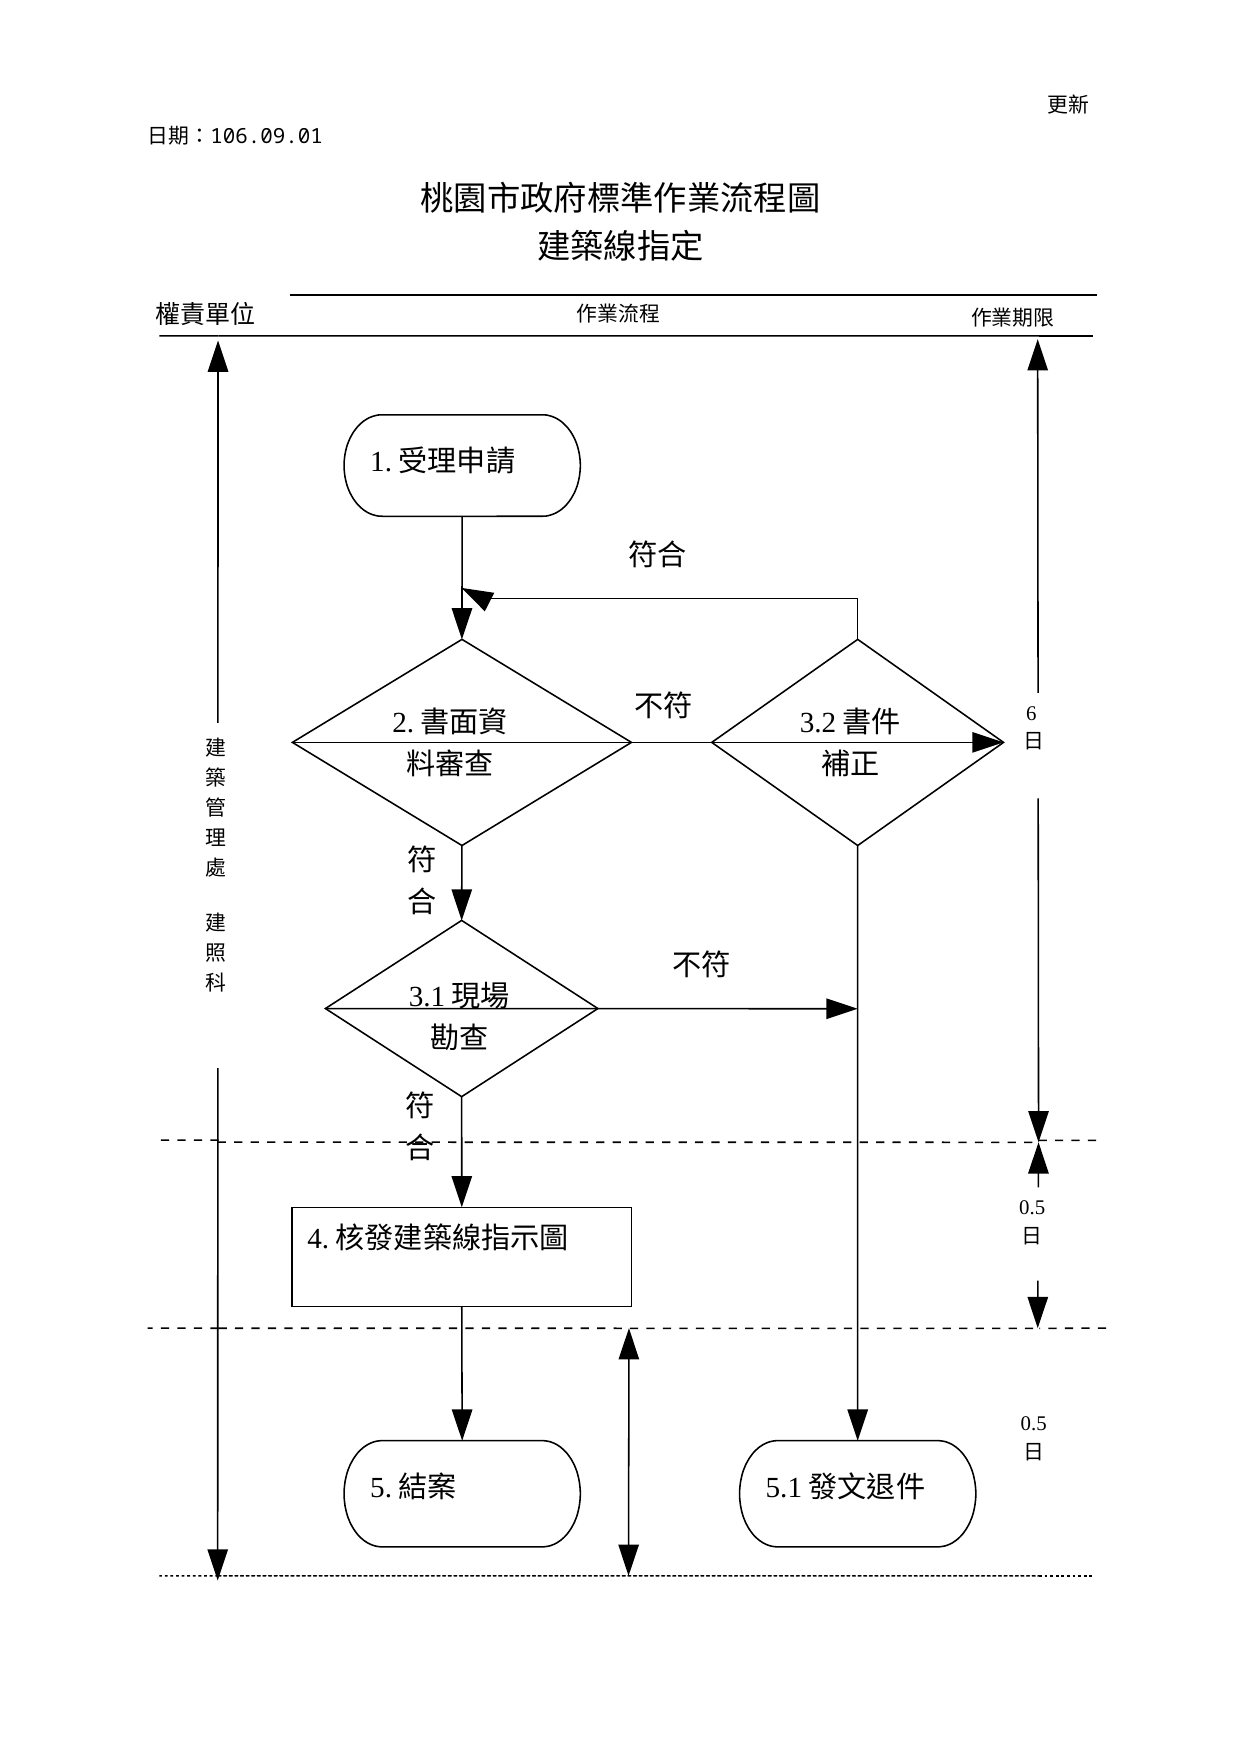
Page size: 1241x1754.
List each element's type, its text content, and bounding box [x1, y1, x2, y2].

text 桃園市政府標準作業流程圖 [148, 172, 1092, 220]
text 建築線指定 [148, 220, 1092, 268]
text 權責單位 [155, 295, 275, 327]
